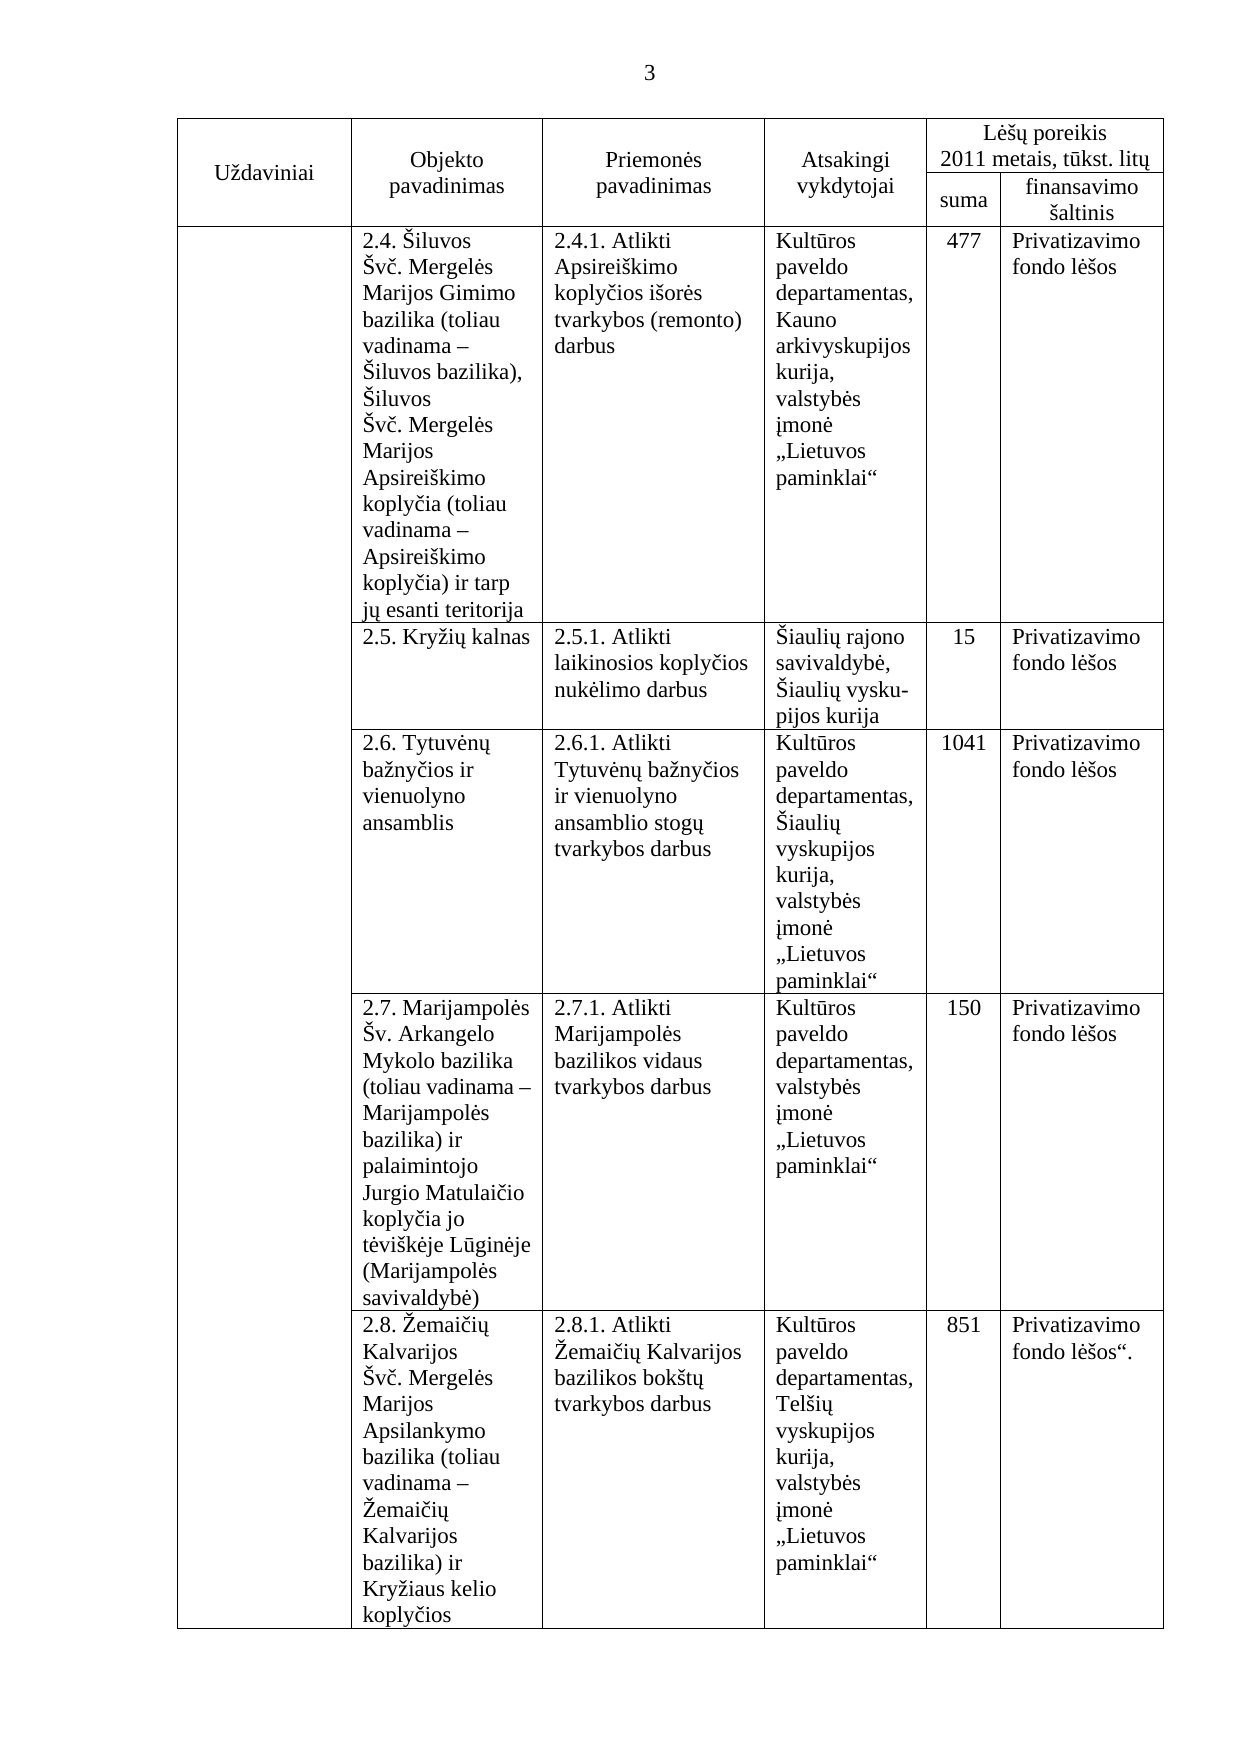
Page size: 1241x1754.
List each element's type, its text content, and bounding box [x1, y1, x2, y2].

table_cell Privatizavimo fondo lėšos [1001, 623, 1163, 728]
table_cell Kultūros paveldo departamentas, Šiaulių vyskupijos kurija, valstybės įmonė „Lietuvos paminklai“ [765, 730, 926, 993]
table_header Atsakingi vykdytojai [765, 119, 926, 226]
table_cell [178, 622, 351, 728]
table_cell Šiaulių rajono savivaldybė, Šiaulių vysku-pijos kurija [765, 623, 926, 728]
table_cell Kultūros paveldo departamentas, Telšių vyskupijos kurija, valstybės įmonė „Lietuvos paminklai“ [765, 1311, 926, 1628]
table_cell 1041 [927, 730, 1000, 993]
table_cell [178, 227, 351, 622]
table_cell 2.8.1. Atlikti Žemaičių Kalvarijos bazilikos bokštų tvarkybos darbus [543, 1311, 764, 1628]
table_cell [178, 1310, 351, 1628]
table_cell 851 [927, 1311, 1000, 1628]
table_cell 2.7. Marijampolės Šv. Arkangelo Mykolo bazilika (toliau vadinama – Marijampolės bazilika) ir palaimintojo Jurgio Matulaičio koplyčia jo tėviškėje Lūginėje (Marijampolės savivaldybė) [352, 994, 542, 1310]
table_cell suma [927, 173, 1000, 226]
table_cell Privatizavimo fondo lėšos [1001, 227, 1163, 622]
table_header Lėšų poreikis 2011 metais, tūkst. litų [927, 119, 1163, 172]
table_cell [178, 993, 351, 1310]
table_header Uždaviniai [178, 119, 351, 226]
table_header Priemonės pavadinimas [543, 119, 764, 226]
table_cell 150 [927, 994, 1000, 1310]
table_header Objekto pavadinimas [352, 119, 542, 226]
table_cell 2.4.1. Atlikti Apsireiškimo koplyčios išorės tvarkybos (remonto) darbus [543, 227, 764, 622]
table_cell 2.6. Tytuvėnų bažnyčios ir vienuolyno ansamblis [352, 730, 542, 993]
table_cell 2.7.1. Atlikti Marijampolės bazilikos vidaus tvarkybos darbus [543, 994, 764, 1310]
table_cell [178, 729, 351, 993]
table_cell 2.5.1. Atlikti laikinosios koplyčios nukėlimo darbus [543, 623, 764, 728]
table_cell 2.8. Žemaičių Kalvarijos Švč. Mergelės Marijos Apsilankymo bazilika (toliau vadinama – Žemaičių Kalvarijos bazilika) ir Kryžiaus kelio koplyčios [352, 1311, 542, 1628]
table_cell 15 [927, 623, 1000, 728]
table_cell 2.6.1. Atlikti Tytuvėnų bažnyčios ir vienuolyno ansamblio stogų tvarkybos darbus [543, 730, 764, 993]
table_cell Privatizavimo fondo lėšos“. [1001, 1311, 1163, 1628]
table_cell Privatizavimo fondo lėšos [1001, 730, 1163, 993]
table_cell 2.4. Šiluvos Švč. Mergelės Marijos Gimimo bazilika (toliau vadinama –Šiluvos bazilika), Šiluvos Švč. Mergelės Marijos Apsireiškimo koplyčia (toliau vadinama – Apsireiškimo koplyčia) ir tarp jų esanti teritorija [352, 227, 542, 622]
table_cell 2.5. Kryžių kalnas [352, 623, 542, 728]
table_cell Privatizavimo fondo lėšos [1001, 994, 1163, 1310]
table_cell 477 [927, 227, 1000, 622]
table_cell Kultūros paveldo departamentas, valstybės įmonė „Lietuvos paminklai“ [765, 994, 926, 1310]
table_cell Kultūros paveldo departamentas, Kauno arkivyskupijos kurija, valstybės įmonė „Lietuvos paminklai“ [765, 227, 926, 622]
table_cell finansavimo šaltinis [1001, 173, 1163, 226]
